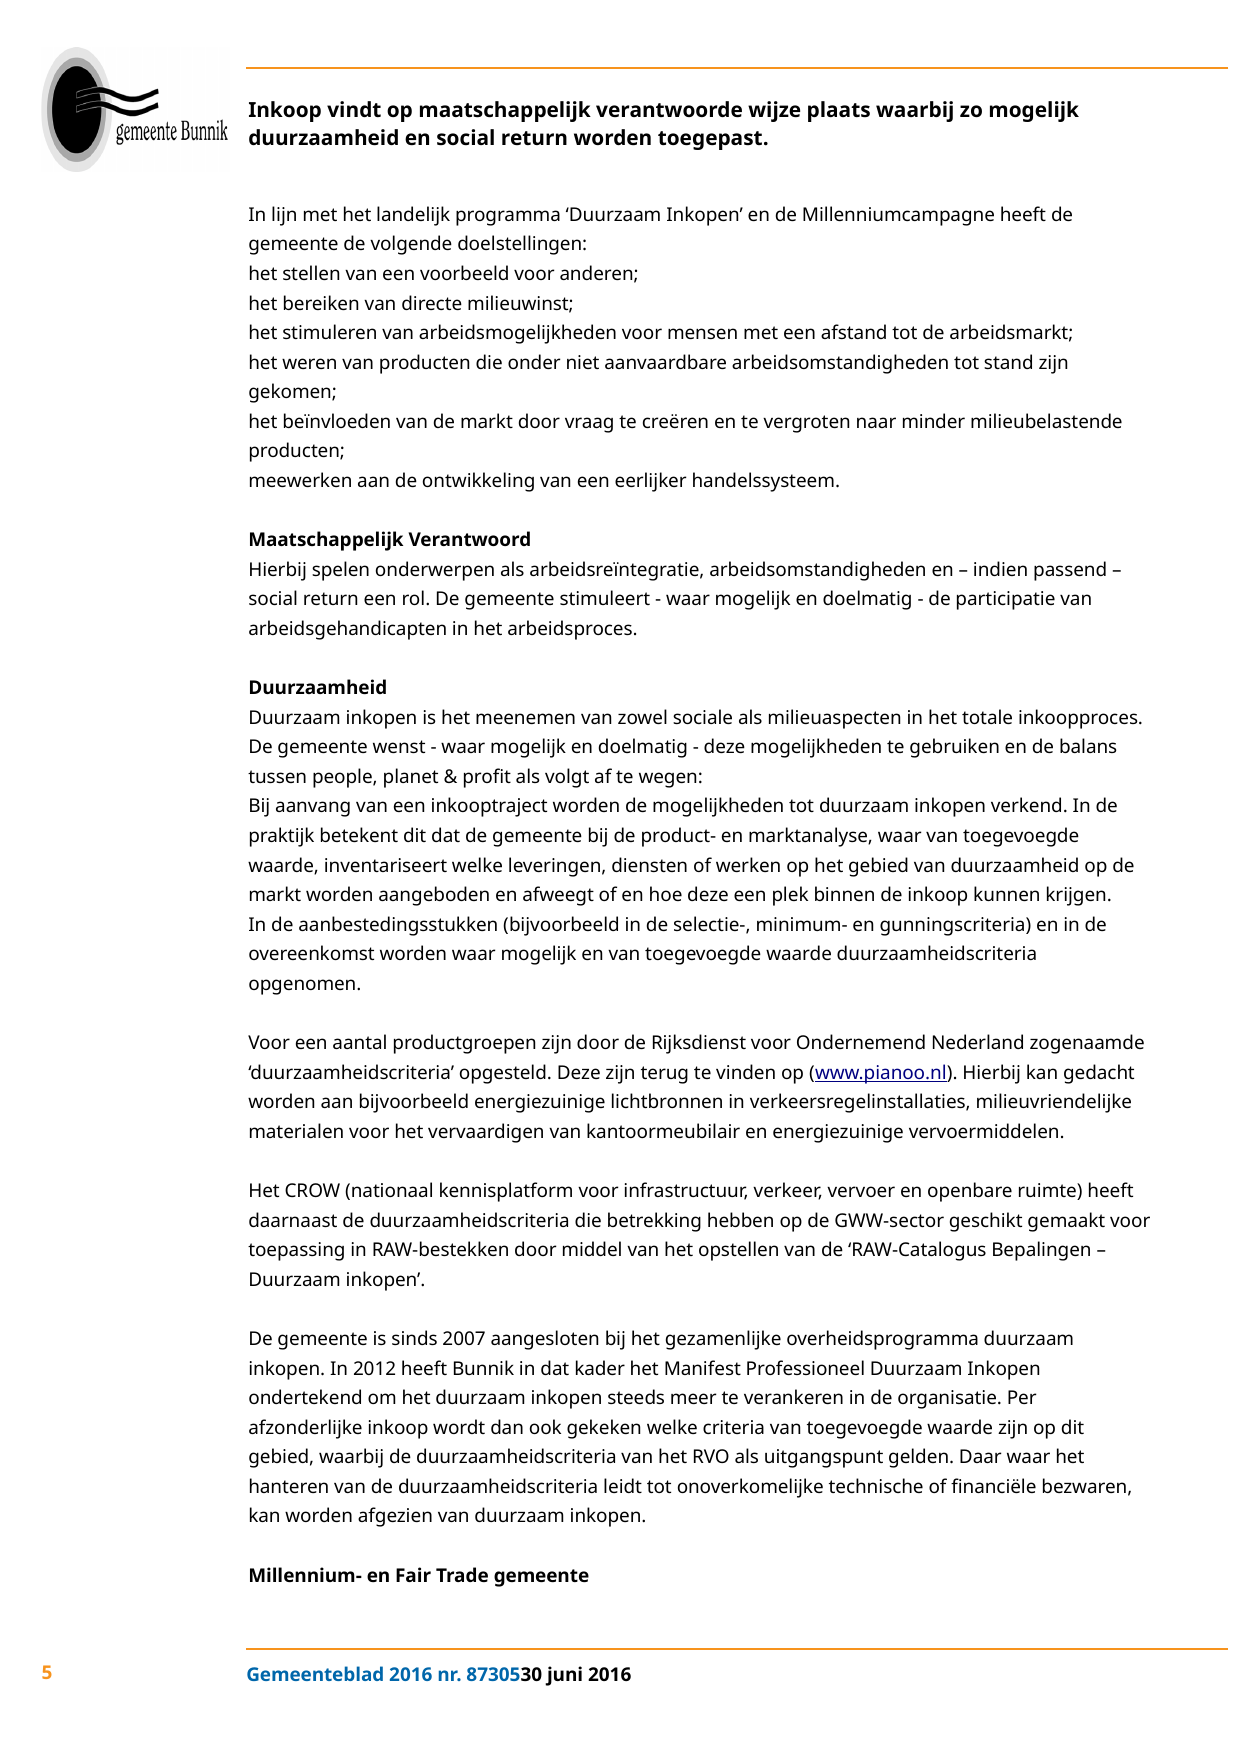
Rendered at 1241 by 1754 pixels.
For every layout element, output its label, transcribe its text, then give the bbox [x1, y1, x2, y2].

text het weren van producten die onder niet aanvaardbare arbeidsomstandigheden tot stand zijn gekomen; [248, 349, 1152, 404]
text het beïnvloeden van de markt door vraag te creëren en te vergroten naar minder milieubelastende producten; [248, 408, 1152, 463]
picture [41, 47, 231, 172]
text Duurzaam inkopen is het meenemen van zowel sociale als milieuaspecten in het totale inkoopproces. De gemeente wenst - waar mogelijk en doelmatig - deze mogelijkheden te gebruiken en de balans tussen people, planet & profit als volgt af te wegen: [248, 704, 1152, 789]
text De gemeente is sinds 2007 aangesloten bij het gezamenlijke overheidsprogramma duurzaam inkopen. In 2012 heeft Bunnik in dat kader het Manifest Professioneel Duurzaam Inkopen ondertekend om het duurzaam inkopen steeds meer te verankeren in de organisatie. Per afzonderlijke inkoop wordt dan ook gekeken welke criteria van toegevoegde waarde zijn op dit gebied, waarbij de duurzaamheidscriteria van het RVO als uitgangspunt gelden. Daar waar het hanteren van de duurzaamheidscriteria leidt tot onoverkomelijke technische of financiële bezwaren, kan worden afgezien van duurzaam inkopen. [248, 1325, 1152, 1528]
text het bereiken van directe milieuwinst; [248, 290, 1152, 315]
text Millennium- en Fair Trade gemeente [248, 1562, 1152, 1587]
text In de aanbestedingsstukken (bijvoorbeeld in de selectie-, minimum- en gunningscriteria) en in de overeenkomst worden waar mogelijk en van toegevoegde waarde duurzaamheidscriteria opgenomen. [248, 911, 1152, 996]
text In lijn met het landelijk programma ‘Duurzaam Inkopen’ en de Millenniumcampagne heeft de gemeente de volgende doelstellingen: [248, 201, 1152, 256]
text Bij aanvang van een inkooptraject worden de mogelijkheden tot duurzaam inkopen verkend. In de praktijk betekent dit dat de gemeente bij de product- en marktanalyse, waar van toegevoegde waarde, inventariseert welke leveringen, diensten of werken op het gebied van duurzaamheid op de markt worden aangeboden en afweegt of en hoe deze een plek binnen de inkoop kunnen krijgen. [248, 793, 1152, 907]
text het stimuleren van arbeidsmogelijkheden voor mensen met een afstand tot de arbeidsmarkt; [248, 319, 1152, 345]
text Hierbij spelen onderwerpen als arbeidsreïntegratie, arbeidsomstandigheden en – indien passend – social return een rol. De gemeente stimuleert - waar mogelijk en doelmatig - de participatie van arbeidsgehandicapten in het arbeidsproces. [248, 556, 1152, 641]
text Voor een aantal productgroepen zijn door de Rijksdienst voor Ondernemend Nederland zogenaamde ‘duurzaamheidscriteria’ opgesteld. Deze zijn terug te vinden op (www.pianoo.nl). Hierbij kan gedacht worden aan bijvoorbeeld energiezuinige lichtbronnen in verkeersregelinstallaties, milieuvriendelijke materialen voor het vervaardigen van kantoormeubilair en energiezuinige vervoermiddelen. [248, 1029, 1152, 1144]
text meewerken aan de ontwikkeling van een eerlijker handelssysteem. [248, 467, 1152, 493]
text Inkoop vindt op maatschappelijk verantwoorde wijze plaats waarbij zo mogelijk duurzaamheid en social return worden toegepast. [248, 95, 1152, 152]
text Duurzaamheid [248, 674, 1152, 700]
text Maatschappelijk Verantwoord [248, 526, 1152, 552]
text Het CROW (nationaal kennisplatform voor infrastructuur, verkeer, vervoer en openbare ruimte) heeft daarnaast de duurzaamheidscriteria die betrekking hebben op de GWW-sector geschikt gemaakt voor toepassing in RAW-bestekken door middel van het opstellen van de ‘RAW-Catalogus Bepalingen – Duurzaam inkopen’. [248, 1177, 1152, 1292]
text het stellen van een voorbeeld voor anderen; [248, 260, 1152, 286]
